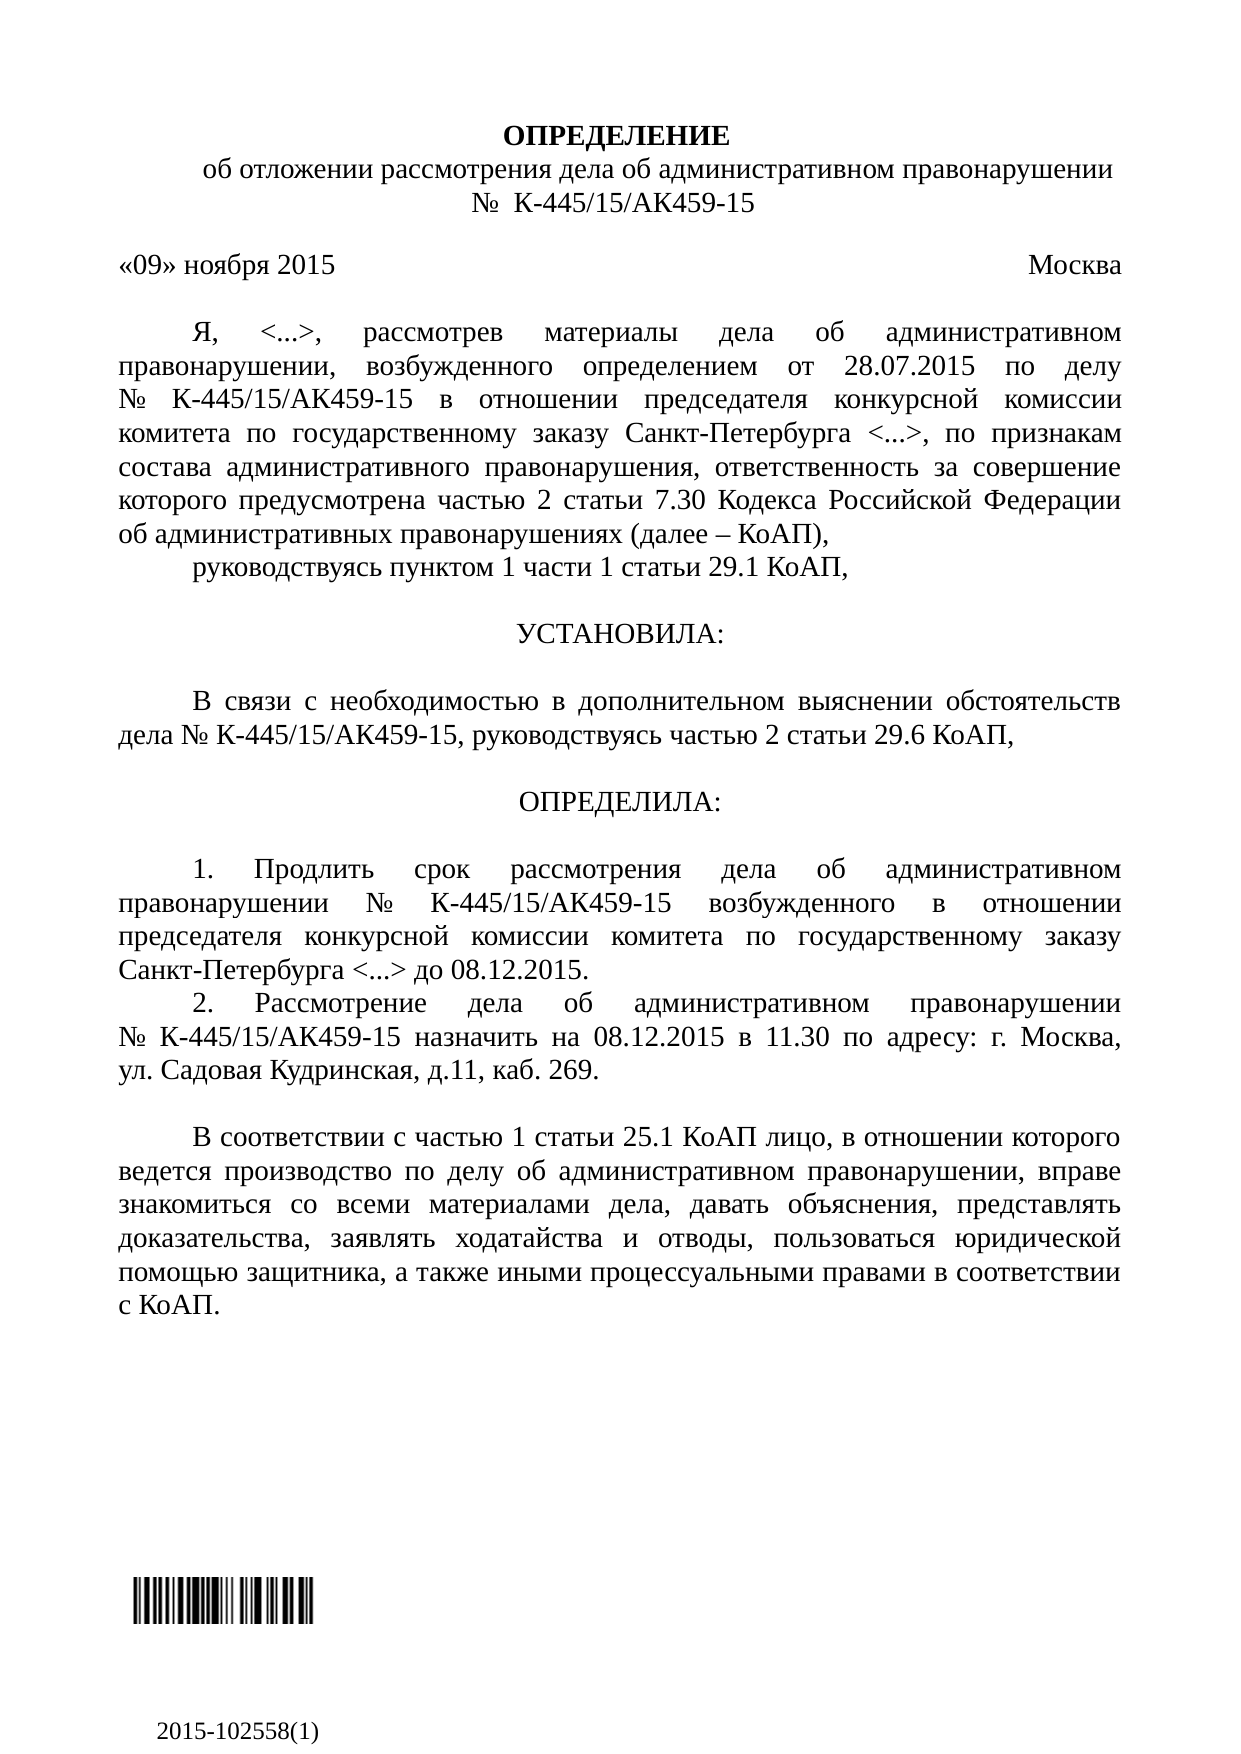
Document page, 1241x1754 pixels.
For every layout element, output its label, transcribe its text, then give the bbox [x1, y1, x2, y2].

text Я, <...>, рассмотрев материалы дела об административном правонарушении, возбужденного определением от 28.07.2015 по делу № К-445/15/АК459-15 в отношении председателя конкурсной комиссии комитета по государственному заказу Санкт-Петербурга <...>, по признакам состава административного правонарушения, ответственность за совершение которого предусмотрена частью 2 статьи 7.30 Кодекса Российской Федерации об административных правонарушениях (далее – КоАП), [118, 314, 1122, 549]
text 1. Продлить срок рассмотрения дела об административном правонарушении № К-445/15/АК459-15 возбужденного в отношении председателя конкурсной комиссии комитета по государственному заказу Санкт-Петербурга <...> до 08.12.2015. [118, 851, 1122, 985]
text УСТАНОВИЛА: [118, 616, 1122, 650]
text В соответствии с частью 1 статьи 25.1 КоАП лицо, в отношении которого ведется производство по делу об административном правонарушении, вправе знакомиться со всеми материалами дела, давать объяснения, представлять доказательства, заявлять ходатайства и отводы, пользоваться юридической помощью защитника, а также иными процессуальными правами в соответствии с КоАП. [118, 1119, 1122, 1321]
text 2. Рассмотрение дела об административном правонарушении № К-445/15/АК459-15 назначить на 08.12.2015 в 11.30 по адресу: г. Москва, ул. Садовая Кудринская, д.11, каб. 269. [118, 985, 1122, 1086]
text ОПРЕДЕЛЕНИЕ [118, 118, 1122, 152]
text «09» ноября 2015 Москва [118, 247, 1122, 281]
text В связи с необходимостью в дополнительном выяснении обстоятельств дела № К-445/15/АК459-15, руководствуясь частью 2 статьи 29.6 КоАП, [118, 683, 1122, 751]
text руководствуясь пунктом 1 части 1 статьи 29.1 КоАП, [118, 549, 1122, 583]
text ОПРЕДЕЛИЛА: [118, 784, 1122, 818]
picture [118, 1577, 331, 1624]
text об отложении рассмотрения дела об административном правонарушении № К-445/15/АК459-15 [118, 152, 1122, 219]
